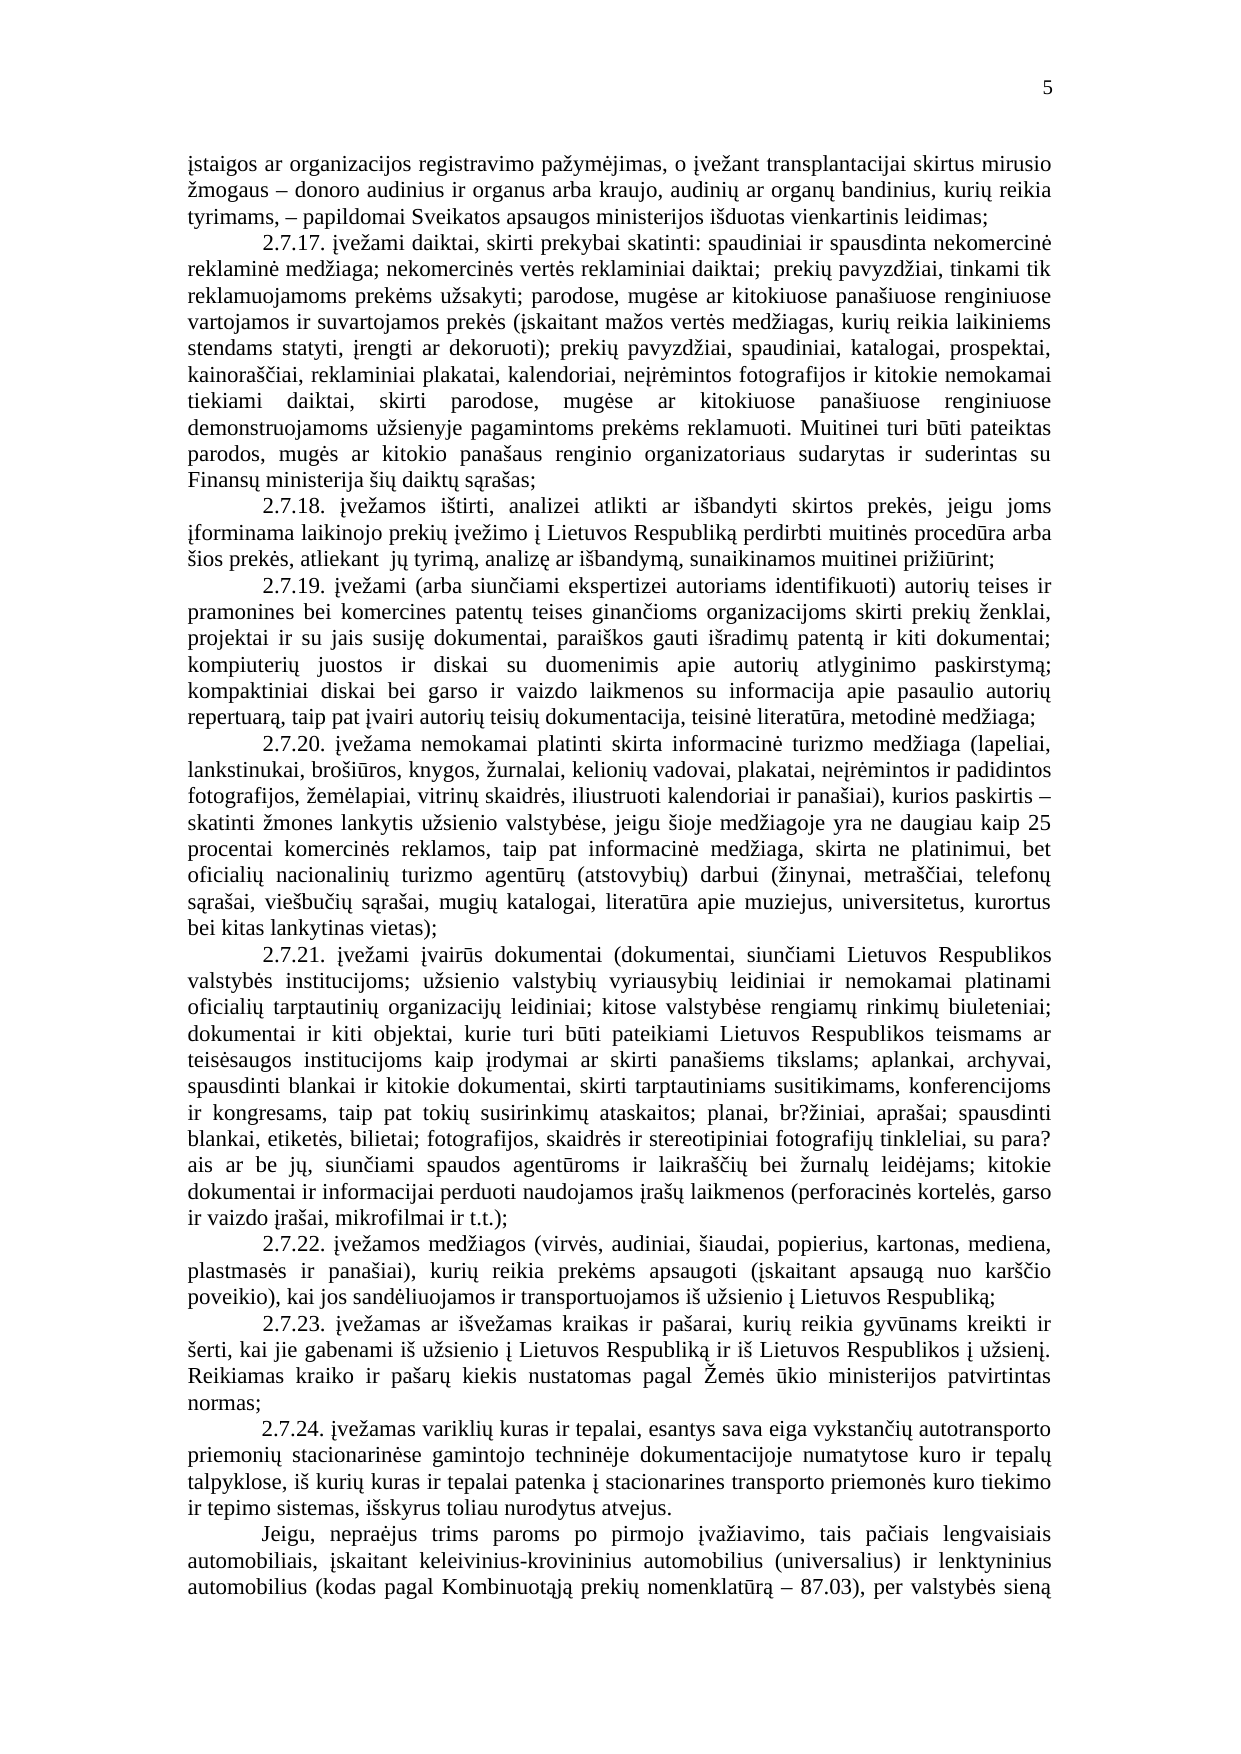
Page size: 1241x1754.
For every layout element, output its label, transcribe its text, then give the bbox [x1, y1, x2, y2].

text 2.7.24. įvežamas variklių kuras ir tepalai, esantys sava eiga vykstančių autotransporto priemonių stacionarinėse gamintojo techninėje dokumentacijoje numatytose kuro ir tepalų talpyklose, iš kurių kuras ir tepalai patenka į stacionarines transporto priemonės kuro tiekimo ir tepimo sistemas, išskyrus toliau nurodytus atvejus. [187, 1415, 1053, 1520]
text 2.7.17. įvežami daiktai, skirti prekybai skatinti: spaudiniai ir spausdinta nekomercinė reklaminė medžiaga; nekomercinės vertės reklaminiai daiktai; prekių pavyzdžiai, tinkami tik reklamuojamoms prekėms užsakyti; parodose, mugėse ar kitokiuose panašiuose renginiuose vartojamos ir suvartojamos prekės (įskaitant mažos vertės medžiagas, kurių reikia laikiniems stendams statyti, įrengti ar dekoruoti); prekių pavyzdžiai, spaudiniai, katalogai, prospektai, kainoraščiai, reklaminiai plakatai, kalendoriai, neįrėmintos fotografijos ir kitokie nemokamai tiekiami daiktai, skirti parodose, mugėse ar kitokiuose panašiuose renginiuose demonstruojamoms užsienyje pagamintoms prekėms reklamuoti. Muitinei turi būti pateiktas parodos, mugės ar kitokio panašaus renginio organizatoriaus sudarytas ir suderintas su Finansų ministerija šių daiktų sąrašas; [187, 229, 1053, 493]
text 2.7.19. įvežami (arba siunčiami ekspertizei autoriams identifikuoti) autorių teises ir pramonines bei komercines patentų teises ginančioms organizacijoms skirti prekių ženklai, projektai ir su jais susiję dokumentai, paraiškos gauti išradimų patentą ir kiti dokumentai; kompiuterių juostos ir diskai su duomenimis apie autorių atlyginimo paskirstymą; kompaktiniai diskai bei garso ir vaizdo laikmenos su informacija apie pasaulio autorių repertuarą, taip pat įvairi autorių teisių dokumentacija, teisinė literatūra, metodinė medžiaga; [187, 572, 1053, 730]
text 2.7.22. įvežamos medžiagos (virvės, audiniai, šiaudai, popierius, kartonas, mediena, plastmasės ir panašiai), kurių reikia prekėms apsaugoti (įskaitant apsaugą nuo karščio poveikio), kai jos sandėliuojamos ir transportuojamos iš užsienio į Lietuvos Respubliką; [187, 1231, 1053, 1309]
text įstaigos ar organizacijos registravimo pažymėjimas, o įvežant transplantacijai skirtus mirusio žmogaus – donoro audinius ir organus arba kraujo, audinių ar organų bandinius, kurių reikia tyrimams, – papildomai Sveikatos apsaugos ministerijos išduotas vienkartinis leidimas; [187, 150, 1053, 229]
text 2.7.21. įvežami įvairūs dokumentai (dokumentai, siunčiami Lietuvos Respublikos valstybės institucijoms; užsienio valstybių vyriausybių leidiniai ir nemokamai platinami oficialių tarptautinių organizacijų leidiniai; kitose valstybėse rengiamų rinkimų biuleteniai; dokumentai ir kiti objektai, kurie turi būti pateikiami Lietuvos Respublikos teismams ar teisėsaugos institucijoms kaip įrodymai ar skirti panašiems tikslams; aplankai, archyvai, spausdinti blankai ir kitokie dokumentai, skirti tarptautiniams susitikimams, konferencijoms ir kongresams, taip pat tokių susirinkimų ataskaitos; planai, br?žiniai, aprašai; spausdinti blankai, etiketės, bilietai; fotografijos, skaidrės ir stereotipiniai fotografijų tinkleliai, su para?ais ar be jų, siunčiami spaudos agentūroms ir laikraščių bei žurnalų leidėjams; kitokie dokumentai ir informacijai perduoti naudojamos įrašų laikmenos (perforacinės kortelės, garso ir vaizdo įrašai, mikrofilmai ir t.t.); [187, 941, 1053, 1231]
text 2.7.18. įvežamos ištirti, analizei atlikti ar išbandyti skirtos prekės, jeigu joms įforminama laikinojo prekių įvežimo į Lietuvos Respubliką perdirbti muitinės procedūra arba šios prekės, atliekant jų tyrimą, analizę ar išbandymą, sunaikinamos muitinei prižiūrint; [187, 493, 1053, 572]
text 2.7.23. įvežamas ar išvežamas kraikas ir pašarai, kurių reikia gyvūnams kreikti ir šerti, kai jie gabenami iš užsienio į Lietuvos Respubliką ir iš Lietuvos Respublikos į užsienį. Reikiamas kraiko ir pašarų kiekis nustatomas pagal Žemės ūkio ministerijos patvirtintas normas; [187, 1309, 1053, 1415]
text Jeigu, nepraėjus trims paroms po pirmojo įvažiavimo, tais pačiais lengvaisiais automobiliais, įskaitant keleivinius-krovininius automobilius (universalius) ir lenktyninius automobilius (kodas pagal Kombinuotąją prekių nomenklatūrą – 87.03), per valstybės sieną [187, 1520, 1053, 1599]
text 2.7.20. įvežama nemokamai platinti skirta informacinė turizmo medžiaga (lapeliai, lankstinukai, brošiūros, knygos, žurnalai, kelionių vadovai, plakatai, neįrėmintos ir padidintos fotografijos, žemėlapiai, vitrinų skaidrės, iliustruoti kalendoriai ir panašiai), kurios paskirtis – skatinti žmones lankytis užsienio valstybėse, jeigu šioje medžiagoje yra ne daugiau kaip 25 procentai komercinės reklamos, taip pat informacinė medžiaga, skirta ne platinimui, bet oficialių nacionalinių turizmo agentūrų (atstovybių) darbui (žinynai, metraščiai, telefonų sąrašai, viešbučių sąrašai, mugių katalogai, literatūra apie muziejus, universitetus, kurortus bei kitas lankytinas vietas); [187, 730, 1053, 941]
